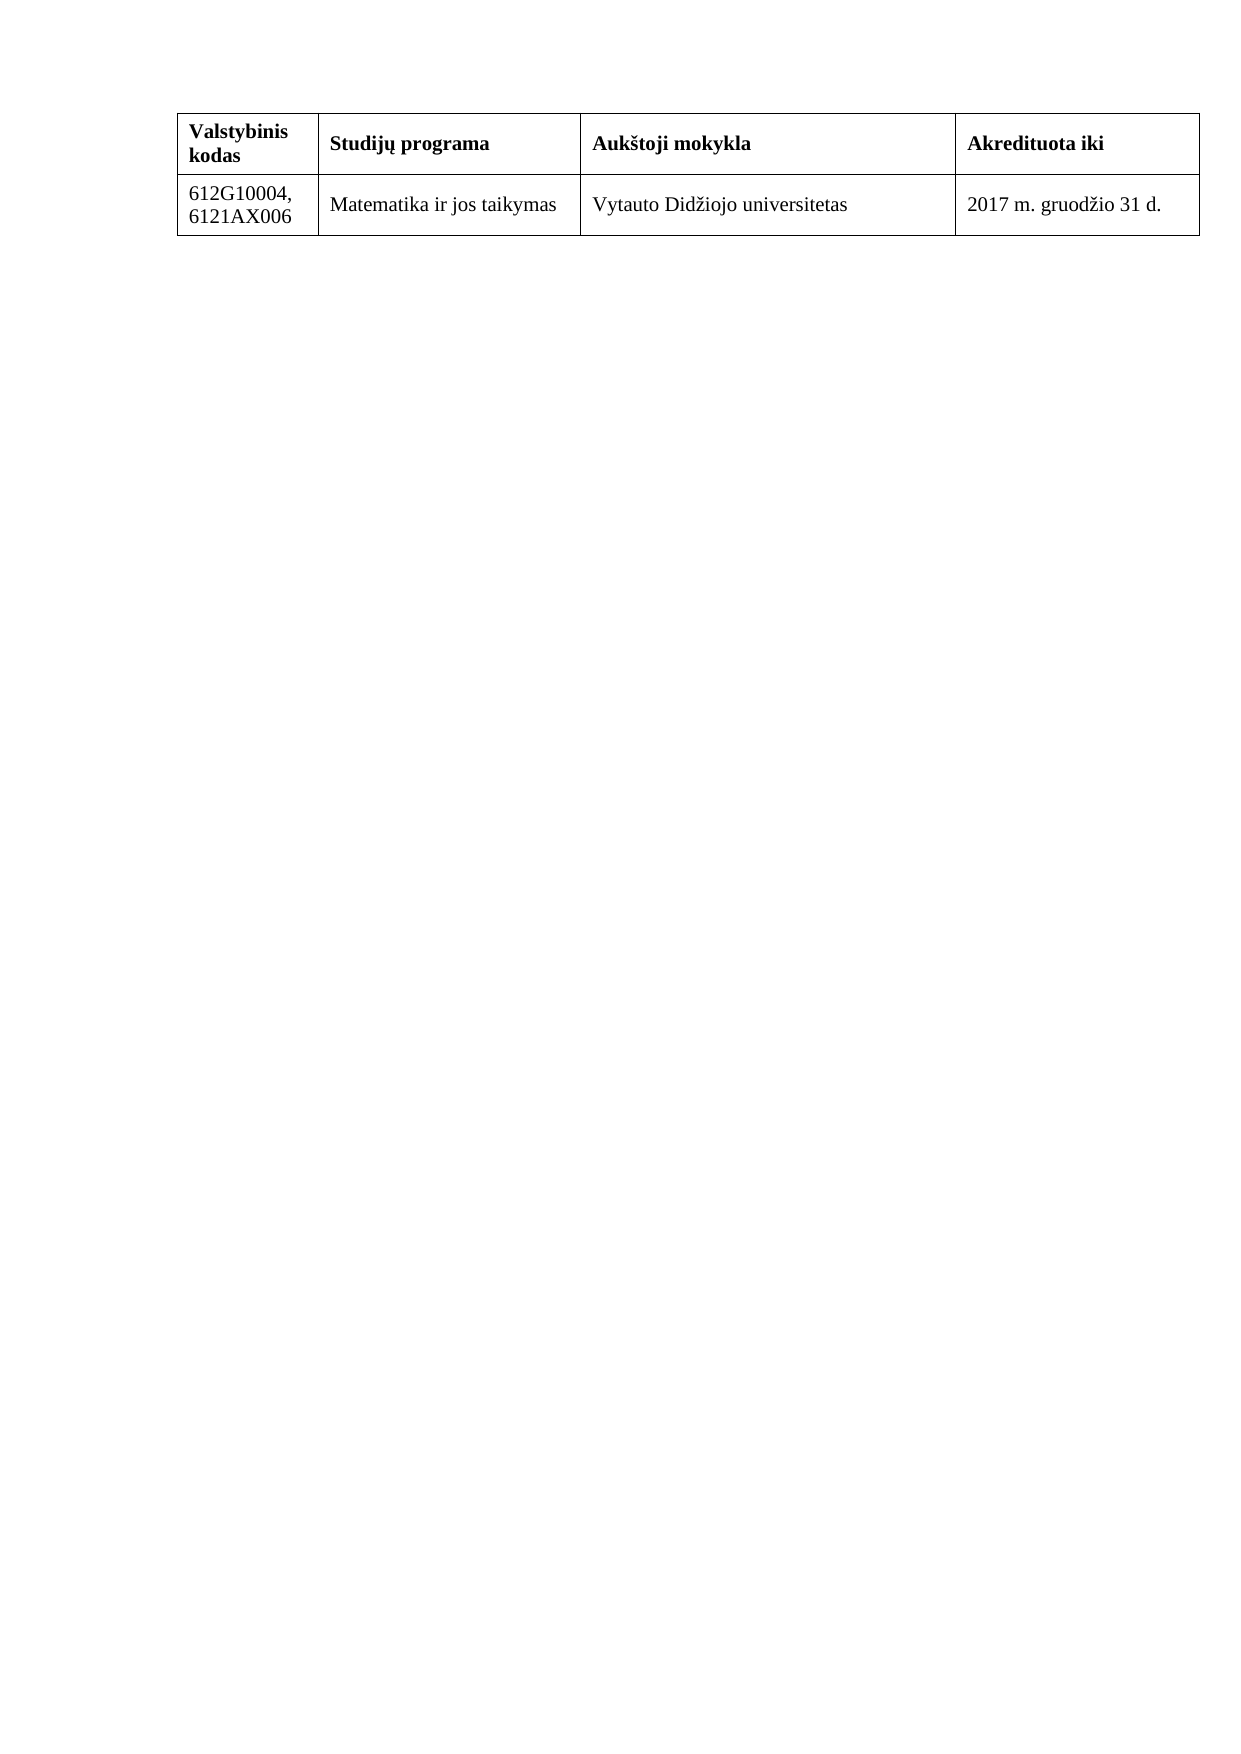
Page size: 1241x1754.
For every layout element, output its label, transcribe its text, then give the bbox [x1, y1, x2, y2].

table_cell Valstybinis kodas [178, 114, 318, 173]
table_cell Studijų programa [319, 114, 580, 173]
table_cell 612G10004, 6121AX006 [178, 175, 318, 234]
table_cell Vytauto Didžiojo universitetas [581, 175, 955, 234]
table_cell 2017 m. gruodžio 31 d. [956, 175, 1199, 234]
table_cell Matematika ir jos taikymas [319, 175, 580, 234]
table_cell Akredituota iki [956, 114, 1199, 173]
table_cell Aukštoji mokykla [581, 114, 955, 173]
